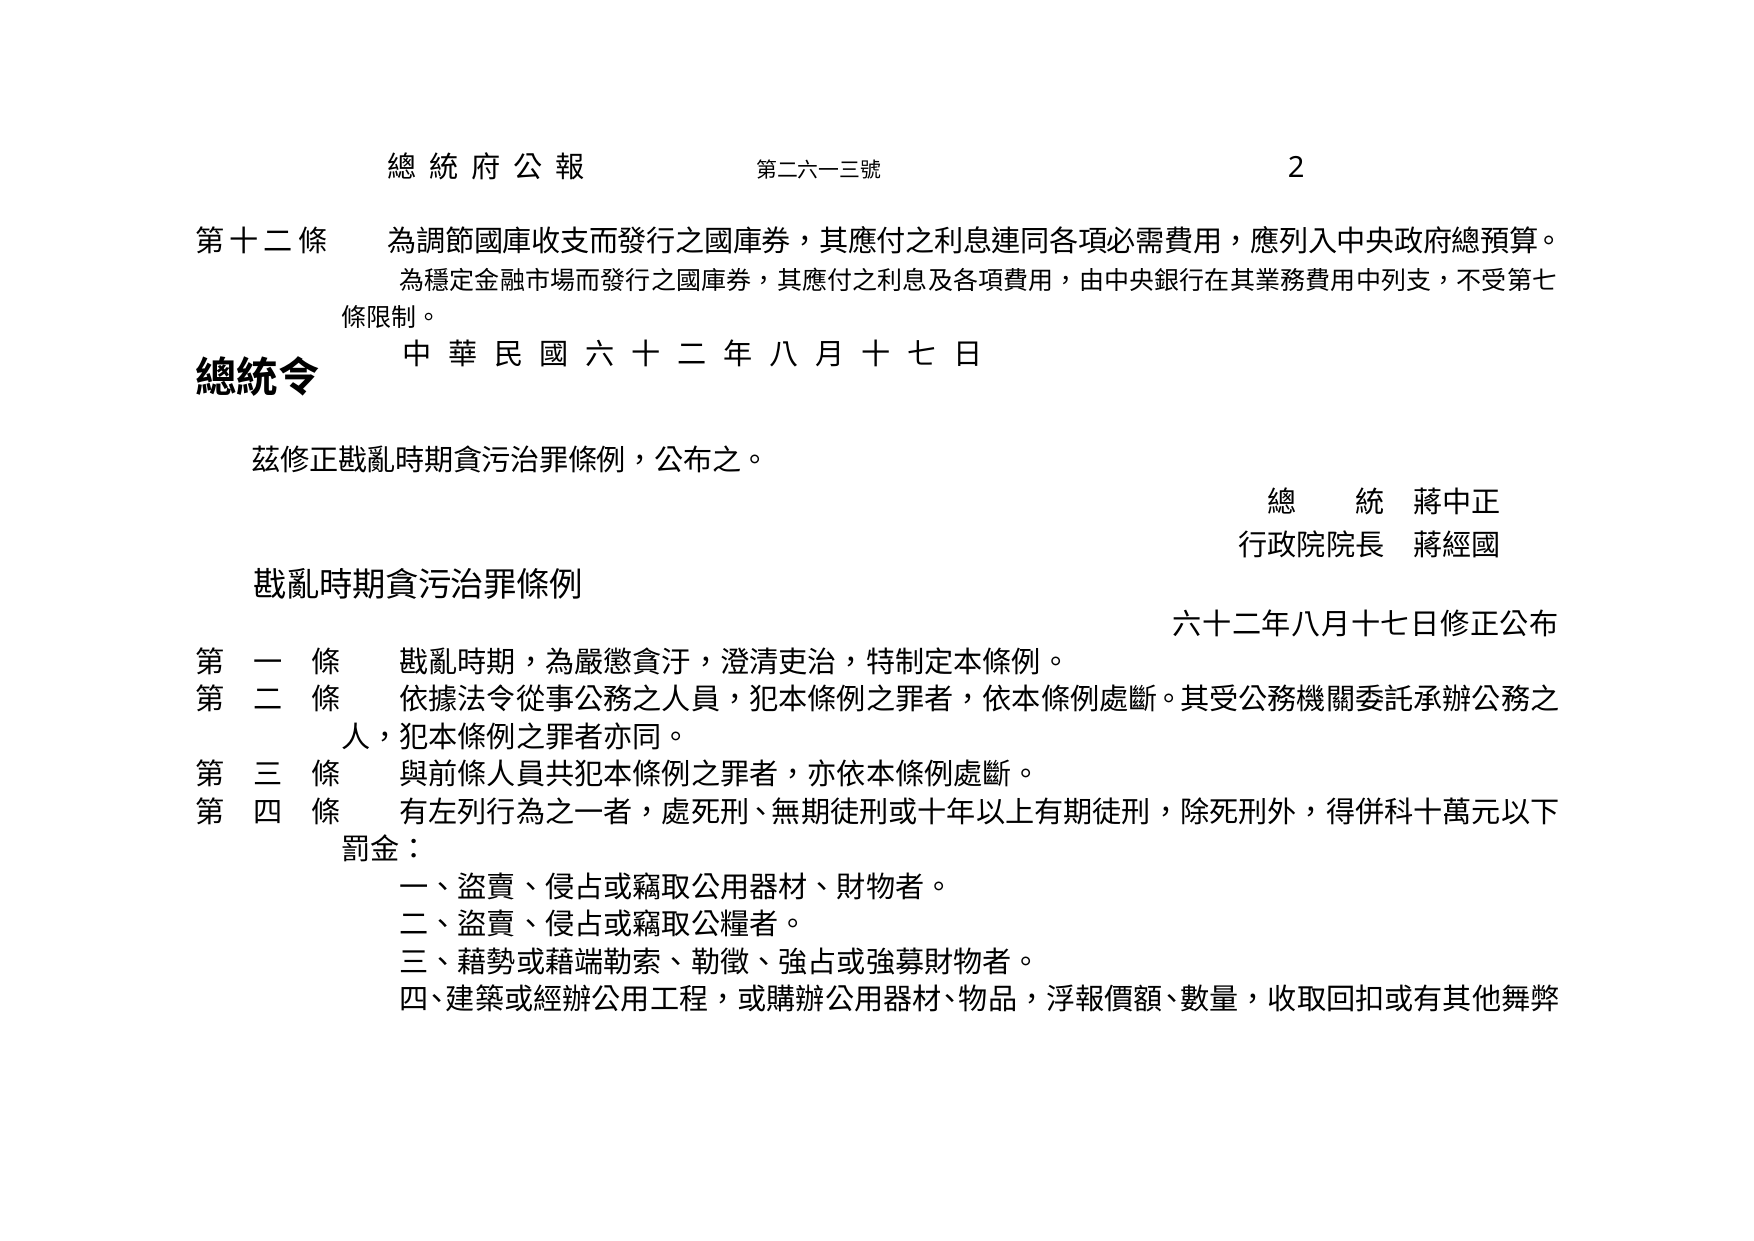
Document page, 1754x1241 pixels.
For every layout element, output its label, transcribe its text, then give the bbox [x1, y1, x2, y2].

text 第 三 條 與前條人員共犯本條例之罪者，亦依本條例處斷。 [195, 754, 1559, 792]
text 為穩定金融市場而發行之國庫券，其應付之利息及各項費用，由中央銀行在其業務費用中列支，不受第七條限制。 [341, 259, 1559, 334]
table_header 中華民國六十二年八月十七日 [399, 334, 986, 440]
text 二、盜賣、侵占或竊取公糧者。 [399, 904, 1559, 942]
text 行政院院長 蔣經國 [195, 525, 1501, 563]
text 總 統 蔣中正 [195, 483, 1501, 520]
text 第 四 條 有左列行為之一者，處死刑、無期徒刑或十年以上有期徒刑，除死刑外，得併科十萬元以下罰金： [195, 792, 1559, 867]
text 六十二年八月十七日修正公布 [195, 604, 1559, 642]
text 三、藉勢或藉端勒索、勒徵、強占或強募財物者。 [399, 942, 1559, 979]
text 戡亂時期貪污治罪條例 [253, 563, 1559, 604]
text 第十二條 為調節國庫收支而發行之國庫券，其應付之利息連同各項必需費用，應列入中央政府總預算。 [195, 222, 1559, 259]
text 茲修正戡亂時期貪污治罪條例，公布之。 [195, 440, 1559, 478]
text 第 一 條 戡亂時期，為嚴懲貪汙，澄清吏治，特制定本條例。 [195, 642, 1559, 679]
text 一、盜賣、侵占或竊取公用器材、財物者。 [399, 867, 1559, 904]
table_header 總統令 [192, 334, 399, 440]
text 四、建築或經辦公用工程，或購辦公用器材、物品，浮報價額、數量，收取回扣或有其他舞弊 [399, 979, 1559, 1017]
text 第 二 條 依據法令從事公務之人員，犯本條例之罪者，依本條例處斷。其受公務機關委託承辦公務之人，犯本條例之罪者亦同。 [195, 679, 1559, 754]
